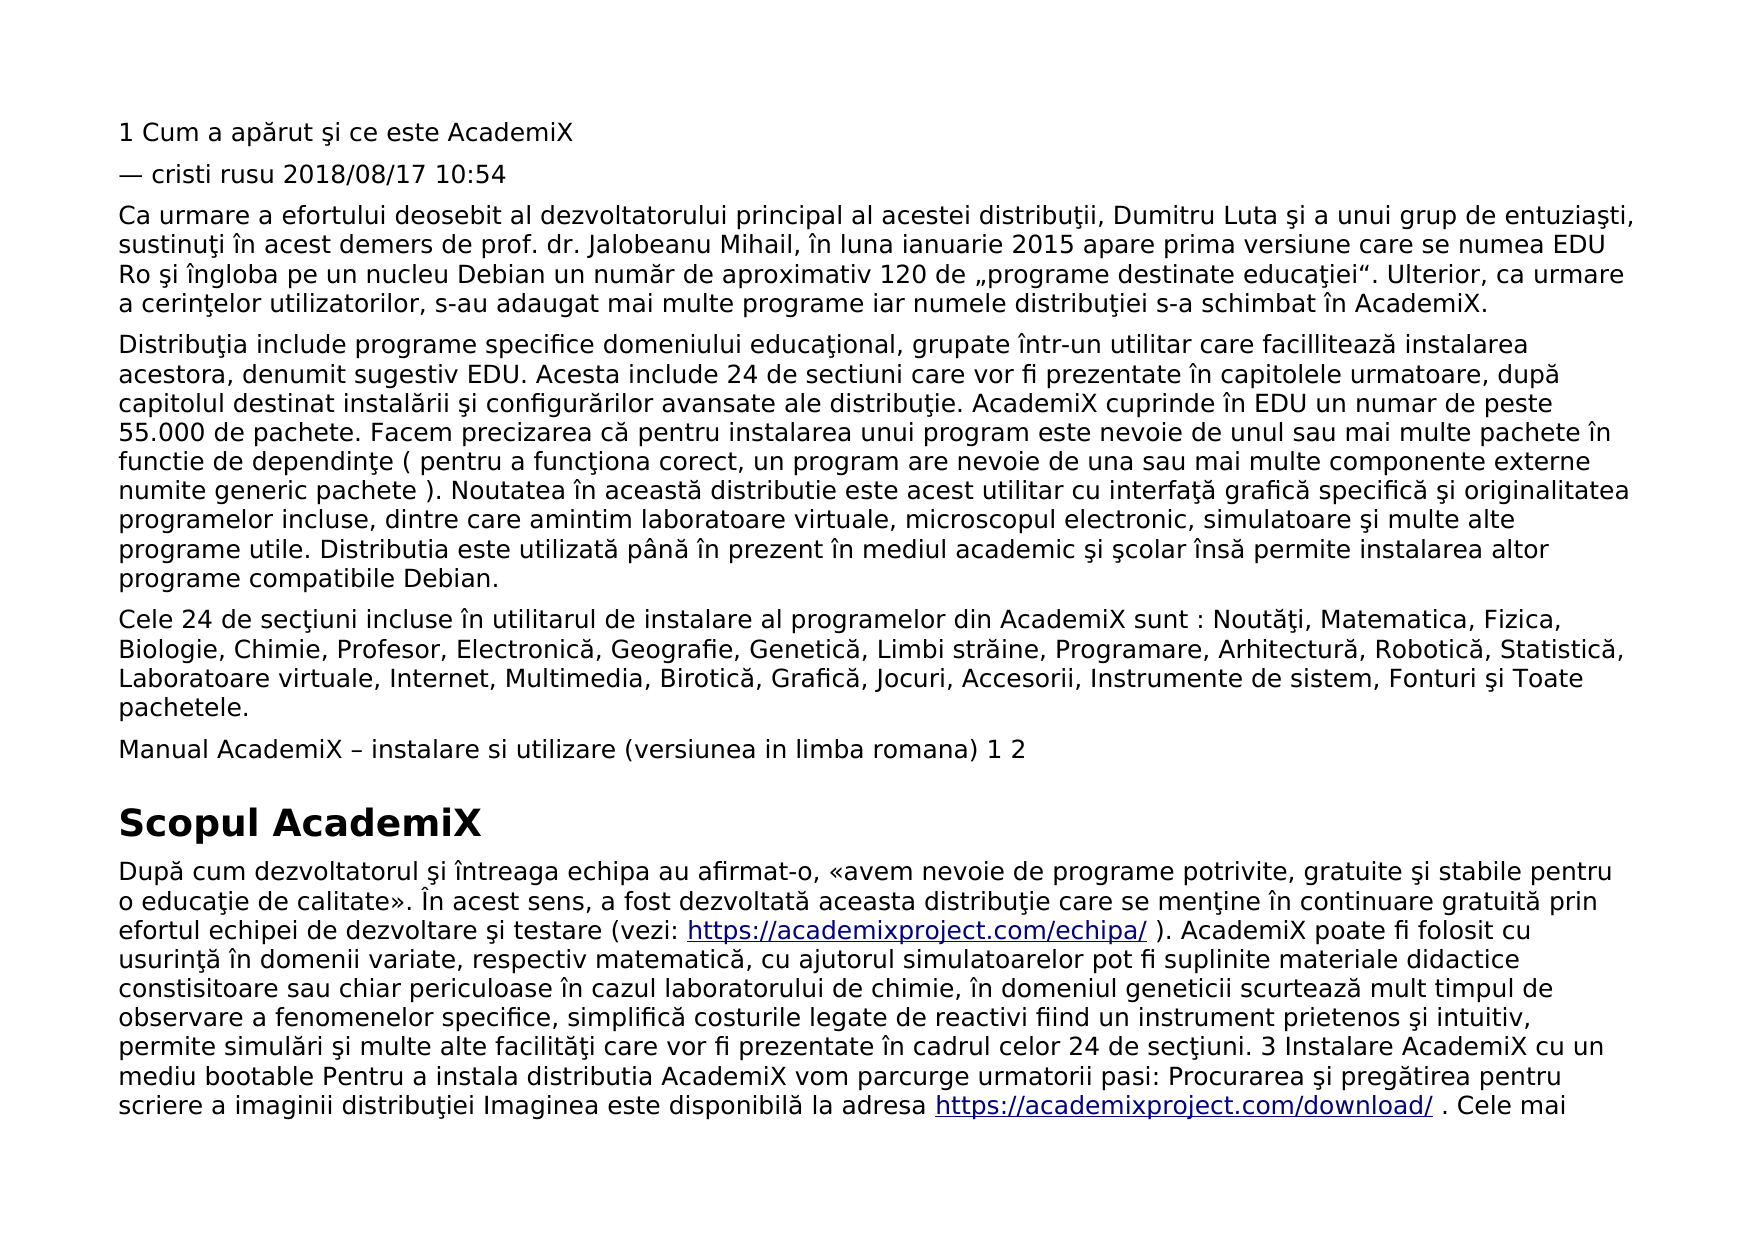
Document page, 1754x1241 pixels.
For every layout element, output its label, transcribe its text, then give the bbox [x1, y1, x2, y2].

text — cristi rusu 2018/08/17 10:54 [118, 160, 1636, 189]
text După cum dezvoltatorul şi întreaga echipa au afirmat-o, «avem nevoie de programe potrivite, gratuite şi stabile pentru o educaţie de calitate». În acest sens, a fost dezvoltată aceasta distribuţie care se menţine în continuare gratuită prin efortul echipei de dezvoltare şi testare (vezi: https://academixproject.com/echipa/ ). AcademiX poate fi folosit cu usurinţă în domenii variate, respectiv matematică, cu ajutorul simulatoarelor pot fi suplinite materiale didactice constisitoare sau chiar periculoase în cazul laboratorului de chimie, în domeniul geneticii scurtează mult timpul de observare a fenomenelor specifice, simplifică costurile legate de reactivi fiind un instrument prietenos şi intuitiv, permite simulări şi multe alte facilităţi care vor fi prezentate în cadrul celor 24 de secţiuni. 3 Instalare AcademiX cu un mediu bootable Pentru a instala distributia AcademiX vom parcurge urmatorii pasi: Procurarea şi pregătirea pentru scriere a imaginii distribuţiei Imaginea este disponibilă la adresa https://academixproject.com/download/ . Cele mai [118, 858, 1636, 1120]
text Cele 24 de secţiuni incluse în utilitarul de instalare al programelor din AcademiX sunt : Noutăţi, Matematica, Fizica, Biologie, Chimie, Profesor, Electronică, Geografie, Genetică, Limbi străine, Programare, Arhitectură, Robotică, Statistică, Laboratoare virtuale, Internet, Multimedia, Birotică, Grafică, Jocuri, Accesorii, Instrumente de sistem, Fonturi şi Toate pachetele. [118, 606, 1636, 722]
text Distribuţia include programe specifice domeniului educaţional, grupate într-un utilitar care facillitează instalarea acestora, denumit sugestiv EDU. Acesta include 24 de sectiuni care vor fi prezentate în capitolele urmatoare, după capitolul destinat instalării şi configurărilor avansate ale distribuţie. AcademiX cuprinde în EDU un numar de peste 55.000 de pachete. Facem precizarea că pentru instalarea unui program este nevoie de unul sau mai multe pachete în functie de dependinţe ( pentru a funcţiona corect, un program are nevoie de una sau mai multe componente externe numite generic pachete ). Noutatea în această distributie este acest utilitar cu interfaţă grafică specifică şi originalitatea programelor incluse, dintre care amintim laboratoare virtuale, microscopul electronic, simulatoare şi multe alte programe utile. Distributia este utilizată până în prezent în mediul academic şi şcolar însă permite instalarea altor programe compatibile Debian. [118, 331, 1636, 593]
subtitle Scopul AcademiX [118, 801, 1636, 845]
text Manual AcademiX – instalare si utilizare (versiunea in limba romana) 1 2 [118, 735, 1636, 764]
text Ca urmare a efortului deosebit al dezvoltatorului principal al acestei distribuţii, Dumitru Luta şi a unui grup de entuziaşti, sustinuţi în acest demers de prof. dr. Jalobeanu Mihail, în luna ianuarie 2015 apare prima versiune care se numea EDU Ro şi îngloba pe un nucleu Debian un număr de aproximativ 120 de „programe destinate educaţiei“. Ulterior, ca urmare a cerinţelor utilizatorilor, s-au adaugat mai multe programe iar numele distribuţiei s-a schimbat în AcademiX. [118, 201, 1636, 318]
text 1 Cum a apărut şi ce este AcademiX [118, 118, 1636, 147]
